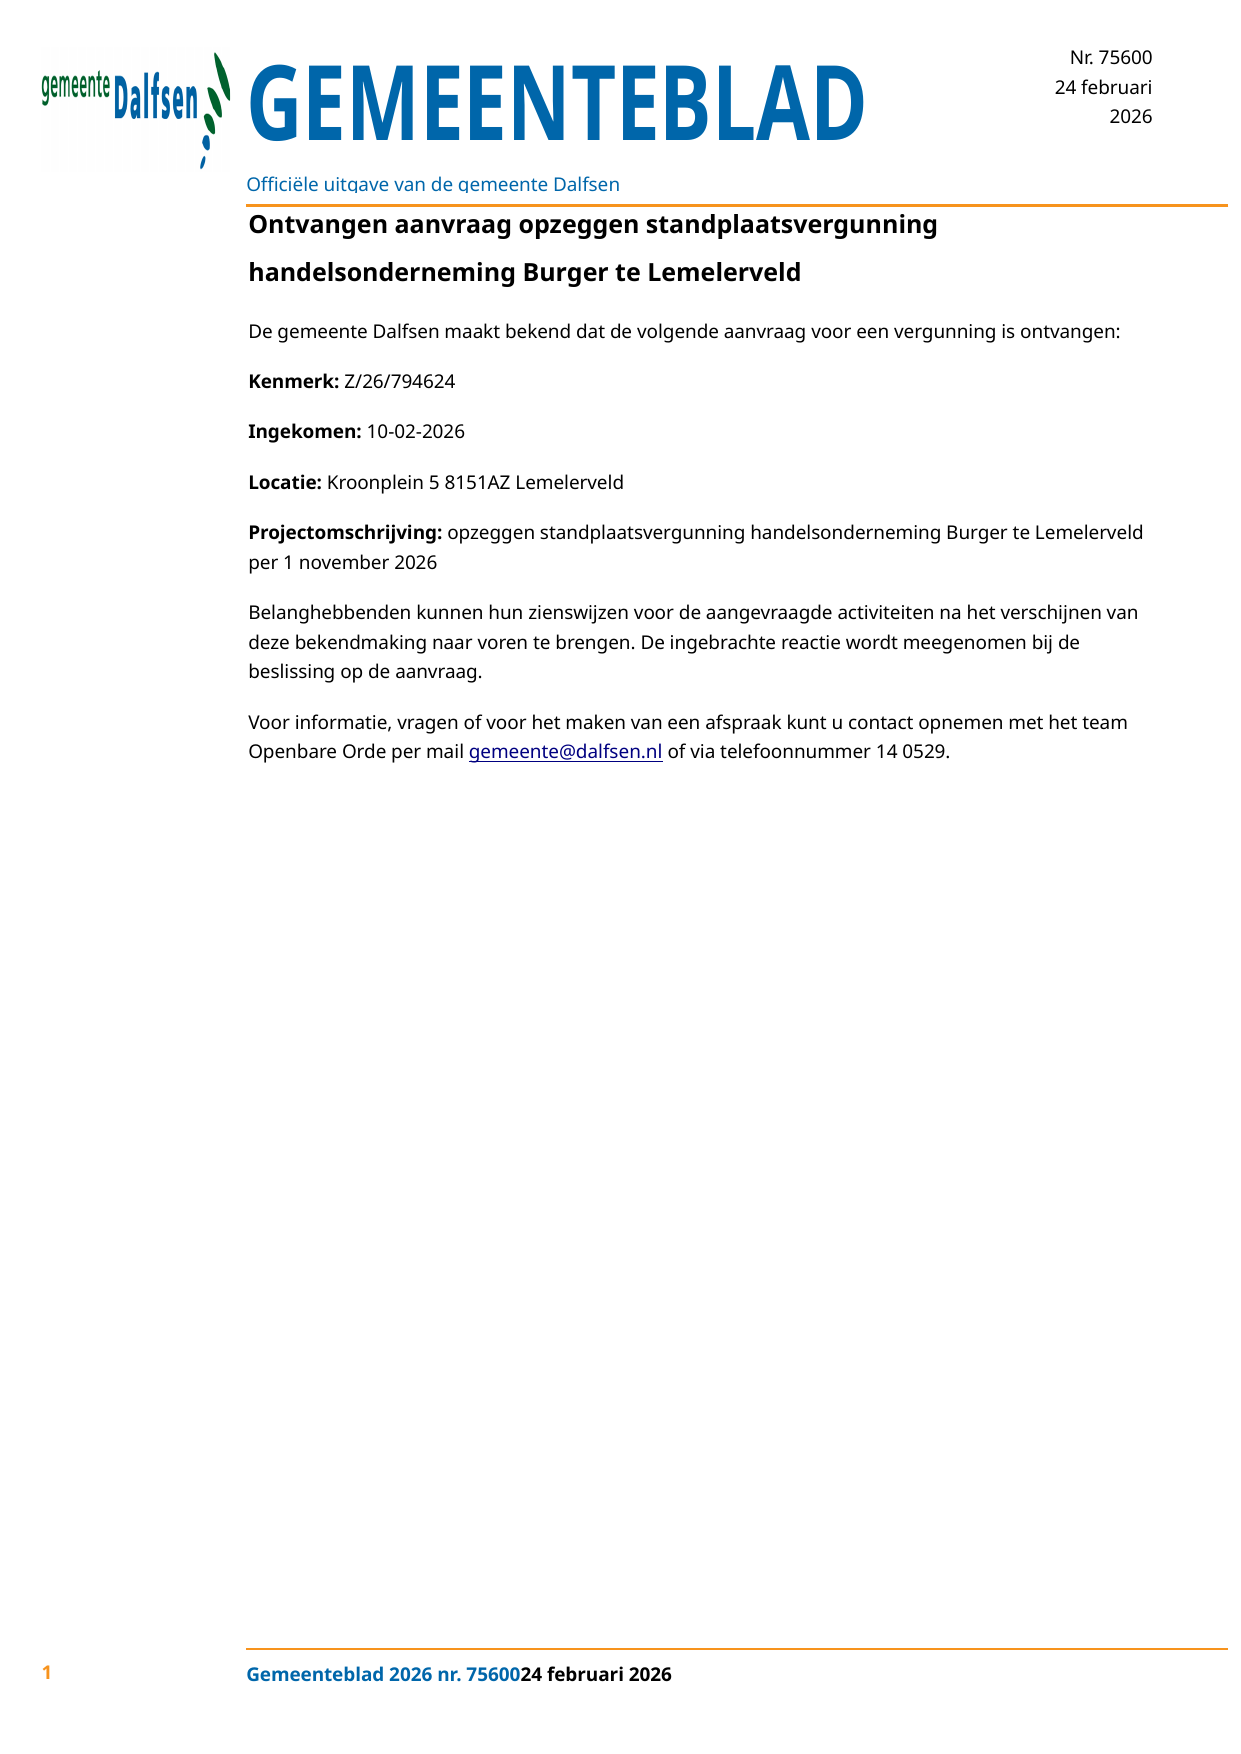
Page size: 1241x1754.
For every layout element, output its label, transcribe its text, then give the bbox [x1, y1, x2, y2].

picture [41, 47, 231, 172]
text Ingekomen: 10-02-2026 [248, 419, 1152, 444]
text Belanghebbenden kunnen hun zienswijzen voor de aangevraagde activiteiten na het verschijnen van deze bekendmaking naar voren te brengen. De ingebrachte reactie wordt meegenomen bij de beslissing op de aanvraag. [248, 599, 1152, 684]
text De gemeente Dalfsen maakt bekend dat de volgende aanvraag voor een vergunning is ontvangen: [248, 318, 1152, 344]
text Locatie: Kroonplein 5 8151AZ Lemelerveld [248, 469, 1152, 495]
text Kenmerk: Z/26/794624 [248, 368, 1152, 394]
text Projectomschrijving: opzeggen standplaatsvergunning handelsonderneming Burger te Lemelerveld per 1 november 2026 [248, 519, 1152, 575]
text Voor informatie, vragen of voor het maken van een afspraak kunt u contact opnemen met het team Openbare Orde per mail gemeente@dalfsen.nl of via telefoonnummer 14 0529. [248, 709, 1152, 764]
text Ontvangen aanvraag opzeggen standplaatsvergunning handelsonderneming Burger te Lemelerveld [248, 207, 1152, 288]
